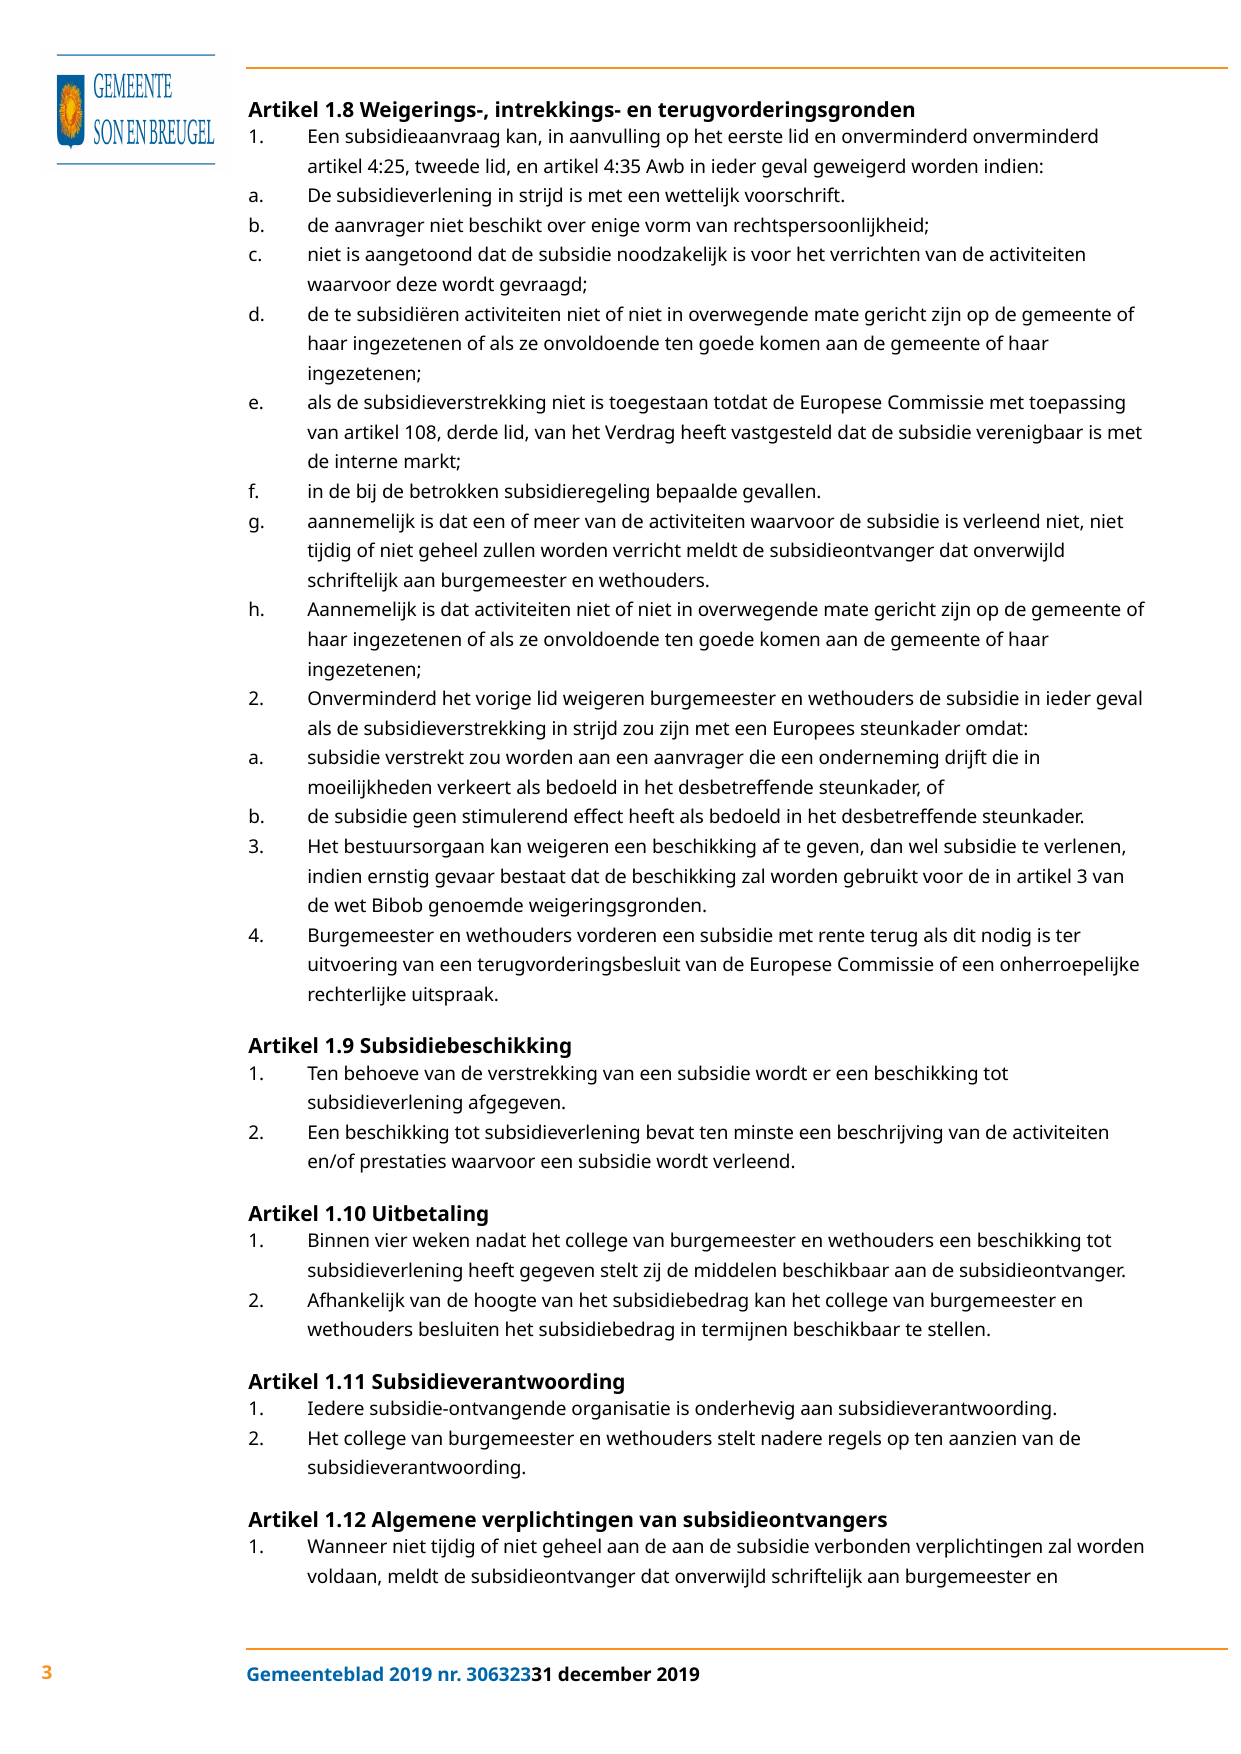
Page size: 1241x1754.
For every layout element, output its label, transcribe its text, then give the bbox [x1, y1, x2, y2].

list de aanvrager niet beschikt over enige vorm van rechtspersoonlijkheid; [248, 212, 1152, 238]
text Artikel 1.9 Subsidiebeschikking [248, 1032, 1152, 1060]
list de subsidie geen stimulerend effect heeft als bedoeld in het desbetreffende steunkader. [248, 804, 1152, 829]
text Artikel 1.10 Uitbetaling [248, 1199, 1152, 1228]
list als de subsidieverstrekking niet is toegestaan totdat de Europese Commissie met toepassing van artikel 108, derde lid, van het Verdrag heeft vastgesteld dat de subsidie verenigbaar is met de interne markt; [248, 389, 1152, 474]
list Het college van burgemeester en wethouders stelt nadere regels op ten aanzien van de subsidieverantwoording. [248, 1425, 1152, 1480]
list subsidie verstrekt zou worden aan een aanvrager die een onderneming drijft die in moeilijkheden verkeert als bedoeld in het desbetreffende steunkader, of [248, 744, 1152, 800]
list Wanneer niet tijdig of niet geheel aan de aan de subsidie verbonden verplichtingen zal worden voldaan, meldt de subsidieontvanger dat onverwijld schriftelijk aan burgemeester en [248, 1533, 1152, 1588]
list Burgemeester en wethouders vorderen een subsidie met rente terug als dit nodig is ter uitvoering van een terugvorderingsbesluit van de Europese Commissie of een onherroepelijke rechterlijke uitspraak. [248, 922, 1152, 1007]
list Ten behoeve van de verstrekking van een subsidie wordt er een beschikking tot subsidieverlening afgegeven. [248, 1060, 1152, 1115]
list Onverminderd het vorige lid weigeren burgemeester en wethouders de subsidie in ieder geval als de subsidieverstrekking in strijd zou zijn met een Europees steunkader omdat: [248, 685, 1152, 741]
text Artikel 1.11 Subsidieverantwoording [248, 1367, 1152, 1395]
list in de bij de betrokken subsidieregeling bepaalde gevallen. [248, 478, 1152, 504]
picture [41, 47, 231, 172]
text Artikel 1.12 Algemene verplichtingen van subsidieontvangers [248, 1505, 1152, 1533]
list Iedere subsidie-ontvangende organisatie is onderhevig aan subsidieverantwoording. [248, 1395, 1152, 1421]
list Afhankelijk van de hoogte van het subsidiebedrag kan het college van burgemeester en wethouders besluiten het subsidiebedrag in termijnen beschikbaar te stellen. [248, 1287, 1152, 1342]
list Een beschikking tot subsidieverlening bevat ten minste een beschrijving van de activiteiten en/of prestaties waarvoor een subsidie wordt verleend. [248, 1119, 1152, 1174]
list Binnen vier weken nadat het college van burgemeester en wethouders een beschikking tot subsidieverlening heeft gegeven stelt zij de middelen beschikbaar aan de subsidieontvanger. [248, 1228, 1152, 1283]
list de te subsidiëren activiteiten niet of niet in overwegende mate gericht zijn op de gemeente of haar ingezetenen of als ze onvoldoende ten goede komen aan de gemeente of haar ingezetenen; [248, 301, 1152, 386]
list aannemelijk is dat een of meer van de activiteiten waarvoor de subsidie is verleend niet, niet tijdig of niet geheel zullen worden verricht meldt de subsidieontvanger dat onverwijld schriftelijk aan burgemeester en wethouders. [248, 508, 1152, 593]
text Artikel 1.8 Weigerings-, intrekkings- en terugvorderingsgronden [248, 95, 1152, 123]
list Aannemelijk is dat activiteiten niet of niet in overwegende mate gericht zijn op de gemeente of haar ingezetenen of als ze onvoldoende ten goede komen aan de gemeente of haar ingezetenen; [248, 597, 1152, 681]
list niet is aangetoond dat de subsidie noodzakelijk is voor het verrichten van de activiteiten waarvoor deze wordt gevraagd; [248, 242, 1152, 297]
list De subsidieverlening in strijd is met een wettelijk voorschrift. [248, 182, 1152, 208]
list Het bestuursorgaan kan weigeren een beschikking af te geven, dan wel subsidie te verlenen, indien ernstig gevaar bestaat dat de beschikking zal worden gebruikt voor de in artikel 3 van de wet Bibob genoemde weigeringsgronden. [248, 833, 1152, 918]
list Een subsidieaanvraag kan, in aanvulling op het eerste lid en onverminderd onverminderd artikel 4:25, tweede lid, en artikel 4:35 Awb in ieder geval geweigerd worden indien: [248, 123, 1152, 178]
